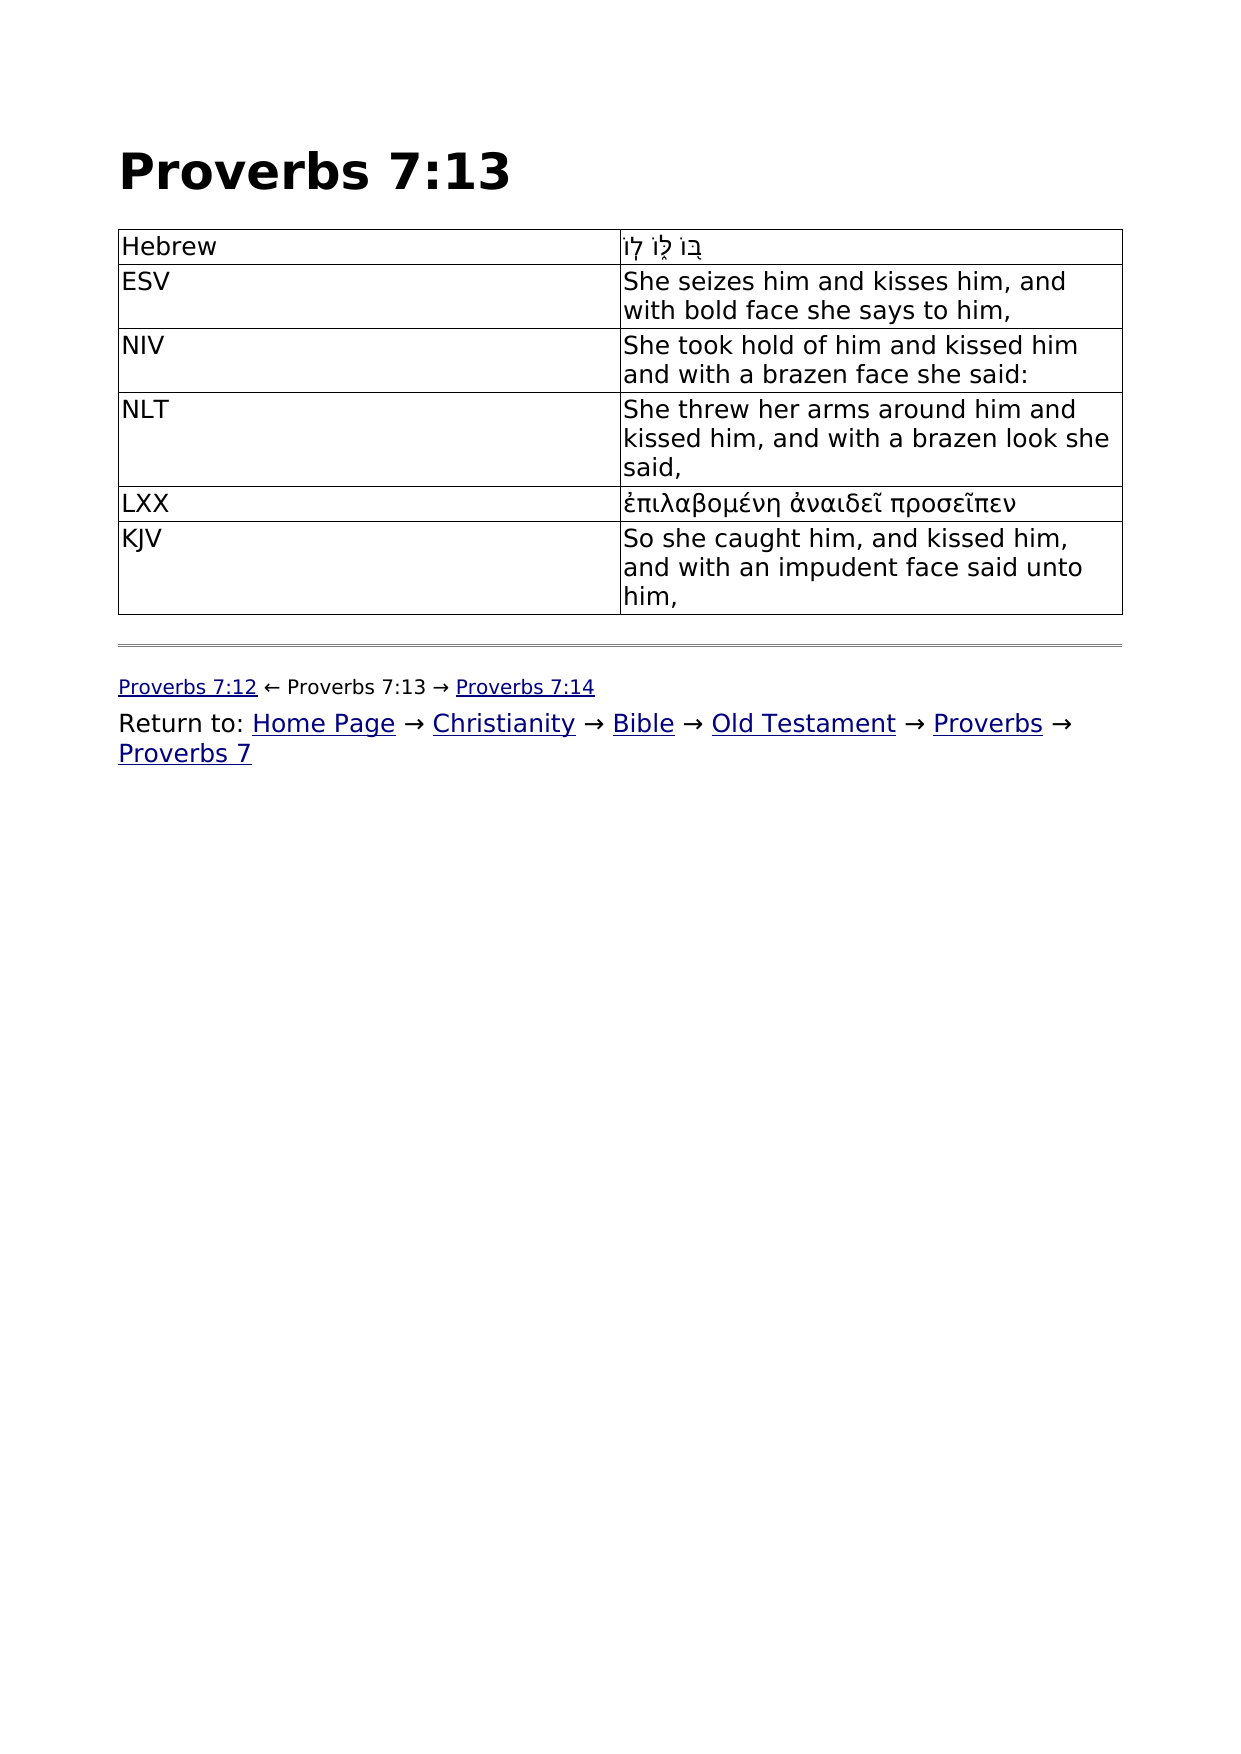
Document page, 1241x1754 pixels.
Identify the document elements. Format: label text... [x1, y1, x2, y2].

table_cell ESV [119, 265, 620, 328]
table_cell She threw her arms around him and kissed him, and with a brazen look she said, [621, 393, 1122, 486]
table_cell She seizes him and kisses him, and with bold face she says to him, [621, 265, 1122, 328]
text Return to: Home Page → Christianity → Bible → Old Testament → Proverbs → Proverbs 7 [118, 709, 1122, 768]
table_header Hebrew [119, 230, 620, 264]
table_cell NIV [119, 329, 620, 392]
subtitle Proverbs 7:13 [118, 143, 1122, 201]
table_cell KJV [119, 522, 620, 614]
text Proverbs 7:12 ← Proverbs 7:13 → Proverbs 7:14 [118, 676, 1122, 709]
table_cell She took hold of him and kissed him and with a brazen face she said: [621, 329, 1122, 392]
table_cell NLT [119, 393, 620, 486]
table_header בּ֭וֹ לּ֑וֹ לֽוֹ [621, 230, 1122, 264]
table_cell So she caught him, and kissed him, and with an impudent face said unto him, [621, 522, 1122, 614]
table_cell LXX [119, 487, 620, 521]
table_cell ἐπιλαβομένη ἀναιδεῖ προσεῖπεν [621, 487, 1122, 521]
